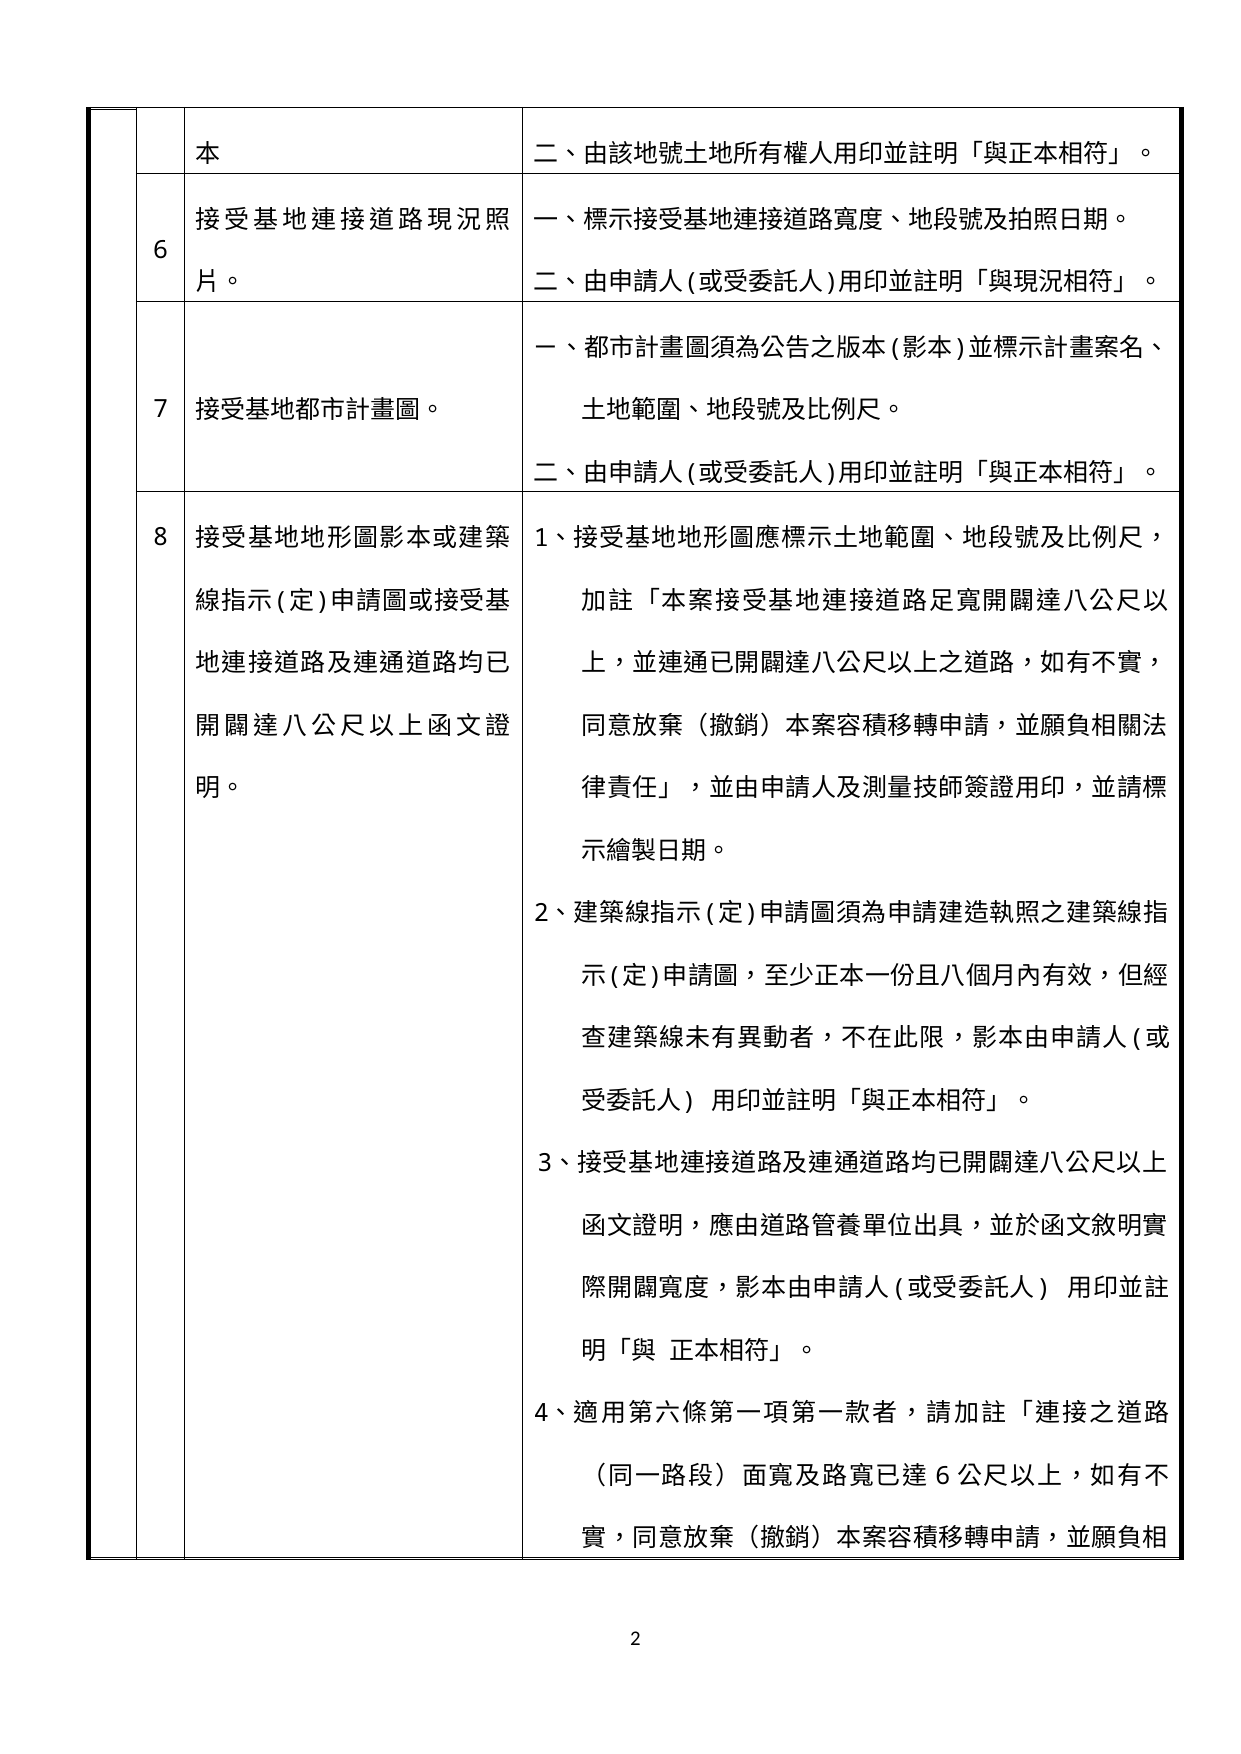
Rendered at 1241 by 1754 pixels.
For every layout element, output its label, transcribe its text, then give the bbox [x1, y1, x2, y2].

table_cell 8 [137, 492, 184, 1557]
table_cell 接受基地地形圖影本或建築線指示(定)申請圖或接受基地連接道路及連通道路均已開闢達八公尺以上函文證明。 [185, 492, 522, 1557]
table_cell 接受基地都市計畫圖。 [185, 302, 522, 491]
table_cell 接受基地地形圖應標示土地範圍、地段號及比例尺，加註「本案接受基地連接道路足寬開闢達八公尺以上，並連通已開闢達八公尺以上之道路，如有不實，同意放棄（撤銷）本案容積移轉申請，並願負相關法律責任」，並由申請人及測量技師簽證用印，並請標示繪製日期。 建築線指示(定)申請圖須為申請建造執照之建築線指示(定)申請圖，至少正本一份且八個月內有效，但經查建築線未有異動者，不在此限，影本由申請人(或受委託人) 用印並註明「與正本相符」。 接受基地連接道路及連通道路均已開闢達八公尺以上函文證明，應由道路管養單位出具，並於函文敘明實際開闢寬度，影本由申請人(或受委託人) 用印並註明「與 正本相符」。 適用第六條第一項第一款者，請加註「連接之道路（同一路段）面寬及路寬已達6公尺以上，如有不實，同意放棄（撤銷）本案容積移轉申請，並願負相 [523, 492, 1179, 1557]
table_cell [137, 108, 184, 172]
table_cell ㄧ、都市計畫圖須為公告之版本(影本)並標示計畫案名、土地範圍、地段號及比例尺。 二、由申請人(或受委託人)用印並註明「與正本相符」。 [523, 302, 1179, 491]
table_cell 二、由該地號土地所有權人用印並註明「與正本相符」。 [523, 108, 1179, 172]
table_cell 7 [137, 302, 184, 491]
table_cell [91, 110, 136, 1557]
table_cell 6 [137, 174, 184, 301]
table_cell 接受基地連接道路現況照片。 [185, 174, 522, 301]
table_cell 一、標示接受基地連接道路寬度、地段號及拍照日期。 二、由申請人(或受委託人)用印並註明「與現況相符」。 [523, 174, 1179, 301]
table_cell 本 [185, 108, 522, 172]
